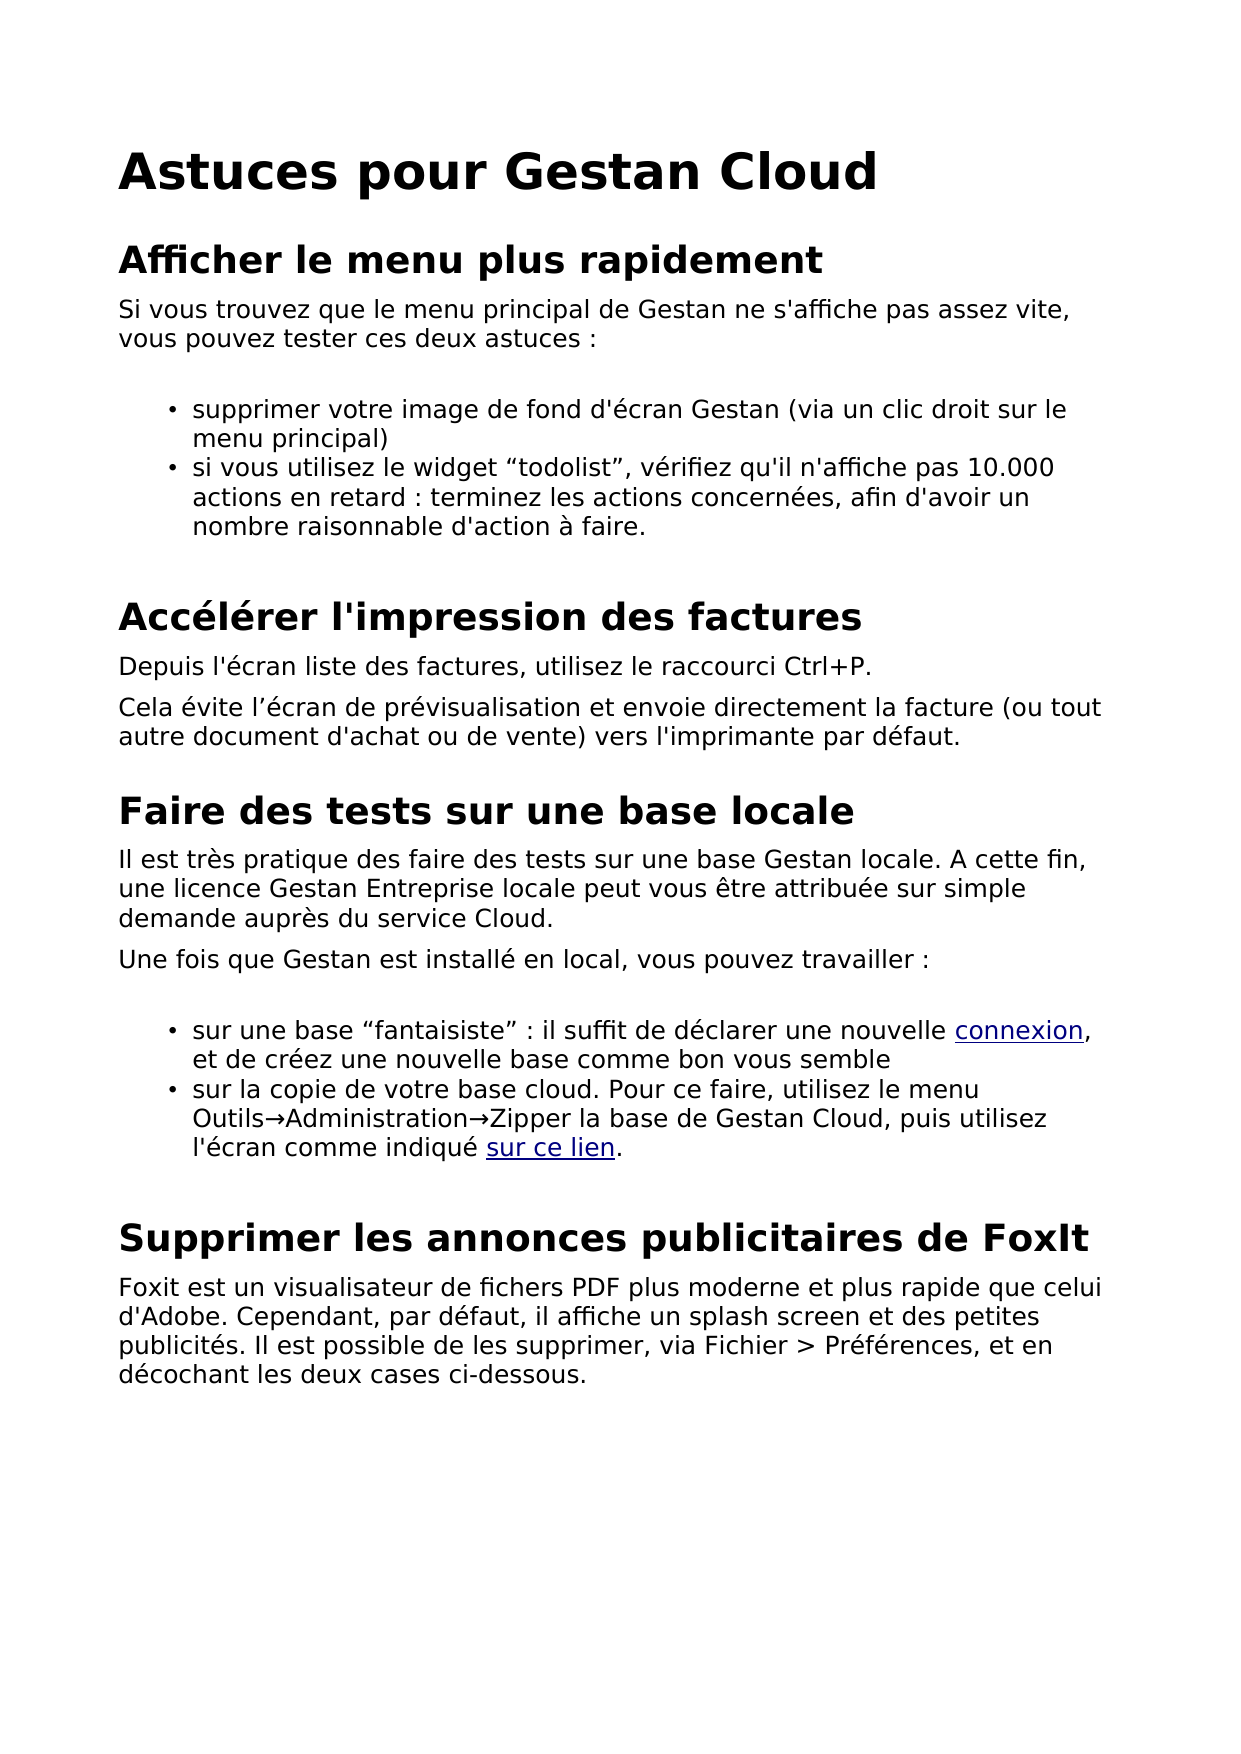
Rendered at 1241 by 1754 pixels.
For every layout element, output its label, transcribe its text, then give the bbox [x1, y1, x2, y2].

text Si vous trouvez que le menu principal de Gestan ne s'affiche pas assez vite, vous pouvez tester ces deux astuces : [118, 295, 1122, 353]
text Depuis l'écran liste des factures, utilisez le raccourci Ctrl+P. [118, 652, 1122, 681]
subtitle Accélérer l'impression des factures [118, 596, 1122, 639]
list supprimer votre image de fond d'écran Gestan (via un clic droit sur le menu principal) [177, 395, 1122, 454]
list sur une base “fantaisiste” : il suffit de déclarer une nouvelle connexion, et de créez une nouvelle base comme bon vous semble [177, 1017, 1122, 1075]
text Foxit est un visualisateur de fichers PDF plus moderne et plus rapide que celui d'Adobe. Cependant, par défaut, il affiche un splash screen et des petites publicités. Il est possible de les supprimer, via Fichier > Préférences, et en décochant les deux cases ci-dessous. [118, 1273, 1122, 1390]
list si vous utilisez le widget “todolist”, vérifiez qu'il n'affiche pas 10.000 actions en retard : terminez les actions concernées, afin d'avoir un nombre raisonnable d'action à faire. [177, 454, 1122, 541]
list sur la copie de votre base cloud. Pour ce faire, utilisez le menu Outils→Administration→Zipper la base de Gestan Cloud, puis utilisez l'écran comme indiqué sur ce lien. [177, 1075, 1122, 1162]
text Il est très pratique des faire des tests sur une base Gestan locale. A cette fin, une licence Gestan Entreprise locale peut vous être attribuée sur simple demande auprès du service Cloud. [118, 845, 1122, 933]
subtitle Astuces pour Gestan Cloud [118, 143, 1122, 201]
text Une fois que Gestan est installé en local, vous pouvez travailler : [118, 945, 1122, 974]
subtitle Afficher le menu plus rapidement [118, 239, 1122, 282]
subtitle Supprimer les annonces publicitaires de FoxIt [118, 1217, 1122, 1261]
text Cela évite l’écran de prévisualisation et envoie directement la facture (ou tout autre document d'achat ou de vente) vers l'imprimante par défaut. [118, 693, 1122, 752]
subtitle Faire des tests sur une base locale [118, 789, 1122, 833]
